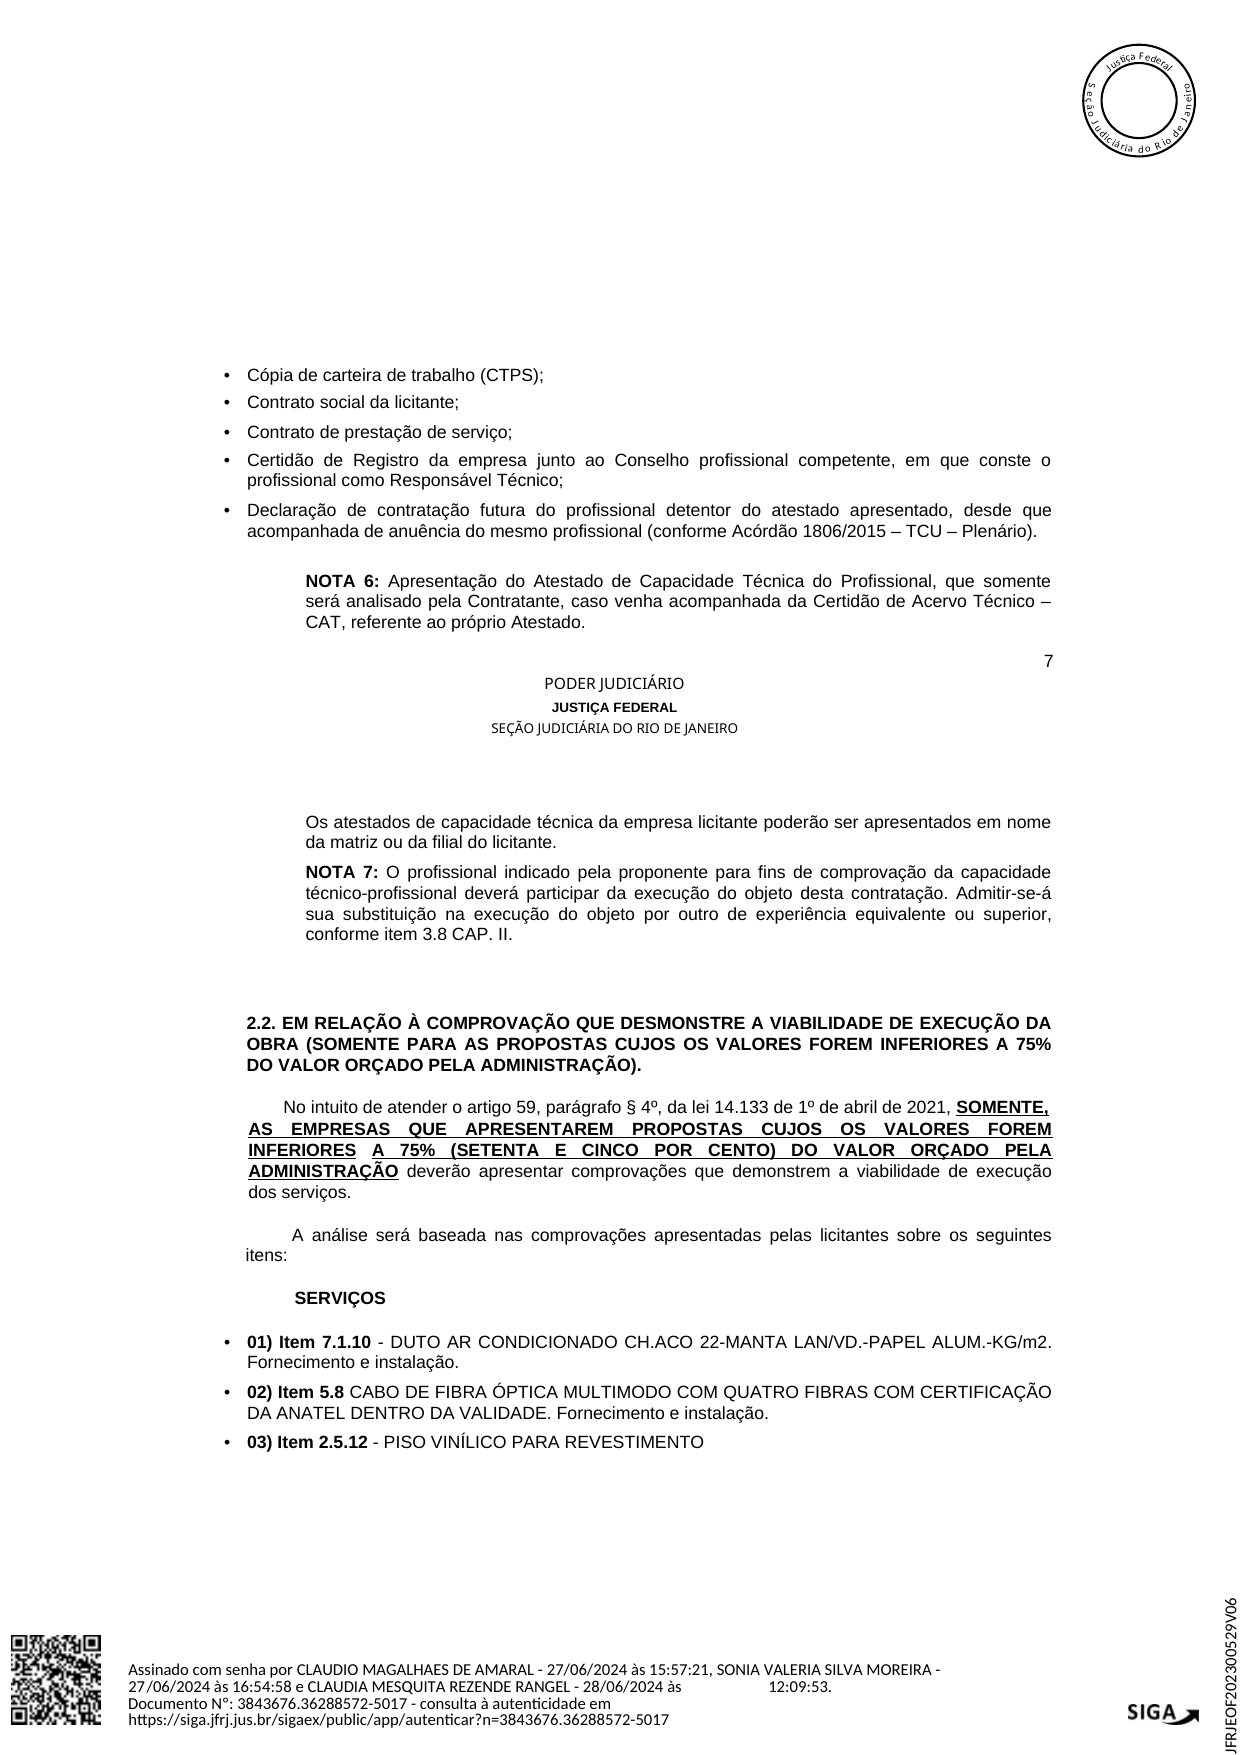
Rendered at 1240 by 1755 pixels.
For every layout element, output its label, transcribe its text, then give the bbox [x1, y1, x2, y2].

list 02) Item 5.8 CABO DE FIBRA ÓPTICA MULTIMODO COM QUATRO FIBRAS COM CERTIFICAÇÃO DA ANATEL DENTRO DA VALIDADE. Fornecimento e instalação. [224, 1382, 1052, 1423]
list 01) Item 7.1.10 - DUTO AR CONDICIONADO CH.ACO 22-MANTA LAN/VD.-PAPEL ALUM.-KG/m2. Fornecimento e instalação. [224, 1331, 1052, 1372]
subtitle JUSTIÇA FEDERAL [247, 695, 1052, 716]
subtitle SEÇÃO JUDICIÁRIA DO RIO DE JANEIRO [247, 717, 1052, 738]
list Contrato de prestação de serviço; [224, 422, 1052, 442]
text A análise será baseada nas comprovações apresentadas pelas licitantes sobre os seguintes itens: [245, 1224, 1052, 1266]
text NOTA 7: O profissional indicado pela proponente para fins de comprovação da capacidade técnico-profissional deverá participar da execução do objeto desta contratação. Admitir-se-á sua substituição na execução do objeto por outro de experiência equivalente ou superior, conforme item 3.8 CAP. II. [305, 862, 1052, 944]
text 7 [247, 651, 1053, 671]
text PODER JUDICIÁRIO [245, 672, 1052, 694]
text AS EMPRESAS QUE APRESENTAREM PROPOSTAS CUJOS OS VALORES FOREM [248, 1119, 1052, 1137]
list Declaração de contratação futura do profissional detentor do atestado apresentado, desde que acompanhada de anuência do mesmo profissional (conforme Acórdão 1806/2015 – TCU – Plenário). [224, 500, 1052, 541]
list Certidão de Registro da empresa junto ao Conselho profissional competente, em que conste o profissional como Responsável Técnico; [224, 449, 1052, 490]
text Os atestados de capacidade técnica da empresa licitante poderão ser apresentados em nome da matriz ou da filial do licitante. [305, 811, 1052, 852]
text INFERIORES A 75% (SETENTA E CINCO POR CENTO) DO VALOR ORÇADO PELA ADMINISTRAÇÃO deverão apresentar comprovações que demonstrem a viabilidade de execução dos serviços. [248, 1138, 1052, 1202]
subtitle SERVIÇOS [294, 1288, 1052, 1308]
text NOTA 6: Apresentação do Atestado de Capacidade Técnica do Profissional, que somente será analisado pela Contratante, caso venha acompanhada da Certidão de Acervo Técnico – CAT, referente ao próprio Atestado. [305, 570, 1052, 632]
list 03) Item 2.5.12 - PISO VINÍLICO PARA REVESTIMENTO [224, 1432, 1052, 1453]
list Cópia de carteira de trabalho (CTPS); [224, 365, 1052, 385]
text No intuito de atender o artigo 59, parágrafo § 4º, da lei 14.133 de 1º de abril de 2021, SOMENTE, [247, 1097, 1053, 1117]
text 2.2. EM RELAÇÃO À COMPROVAÇÃO QUE DESMONSTRE A VIABILIDADE DE EXECUÇÃO DA OBRA (SOMENTE PARA AS PROPOSTAS CUJOS OS VALORES FOREM INFERIORES A 75% DO VALOR ORÇADO PELA ADMINISTRAÇÃO). [246, 1013, 1052, 1075]
list Contrato social da licitante; [224, 392, 1052, 412]
